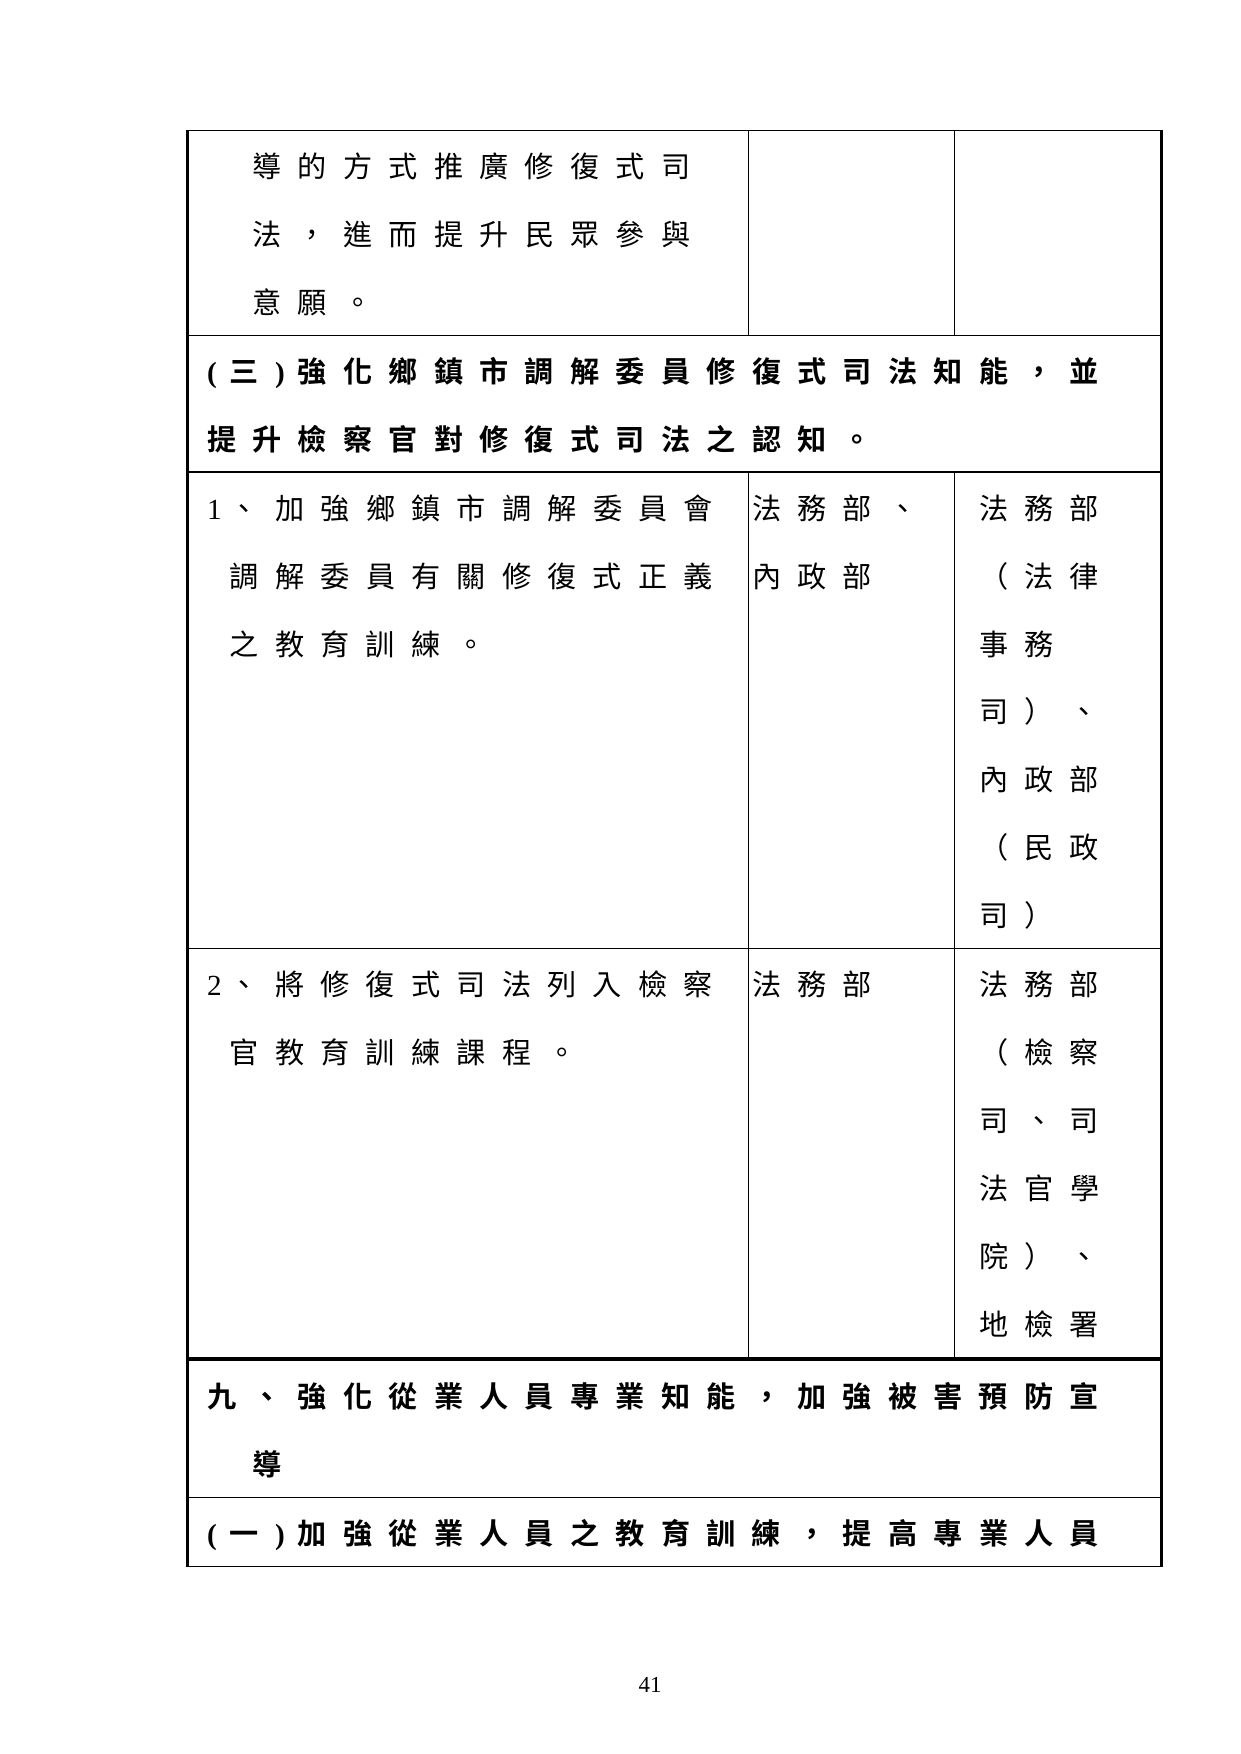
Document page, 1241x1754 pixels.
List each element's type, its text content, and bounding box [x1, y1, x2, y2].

table_cell [955, 131, 1160, 334]
table_cell 法務部（法律事務司）、內政部（民政司） [955, 473, 1160, 948]
table_cell 九、強化從業人員專業知能，加強被害預防宣導 [189, 1361, 1160, 1497]
table_cell [749, 131, 954, 334]
table_cell 2、將修復式司法列入檢察官教育訓練課程。 [189, 949, 748, 1356]
table_cell (三)強化鄉鎮市調解委員修復式司法知能，並提升檢察官對修復式司法之認知。 [189, 336, 1160, 471]
table_cell 1、加強鄉鎮市調解委員會調解委員有關修復式正義之教育訓練。 [189, 473, 748, 948]
table_cell 法務部（檢察司、司法官學院）、地檢署 [955, 949, 1160, 1356]
table_cell 法務部 [749, 949, 954, 1356]
table_cell (一)加強從業人員之教育訓練，提高專業人員 [189, 1498, 1160, 1566]
table_cell 導的方式推廣修復式司法，進而提升民眾參與意願。 [189, 131, 748, 334]
table_cell 法務部、內政部 [749, 473, 954, 948]
